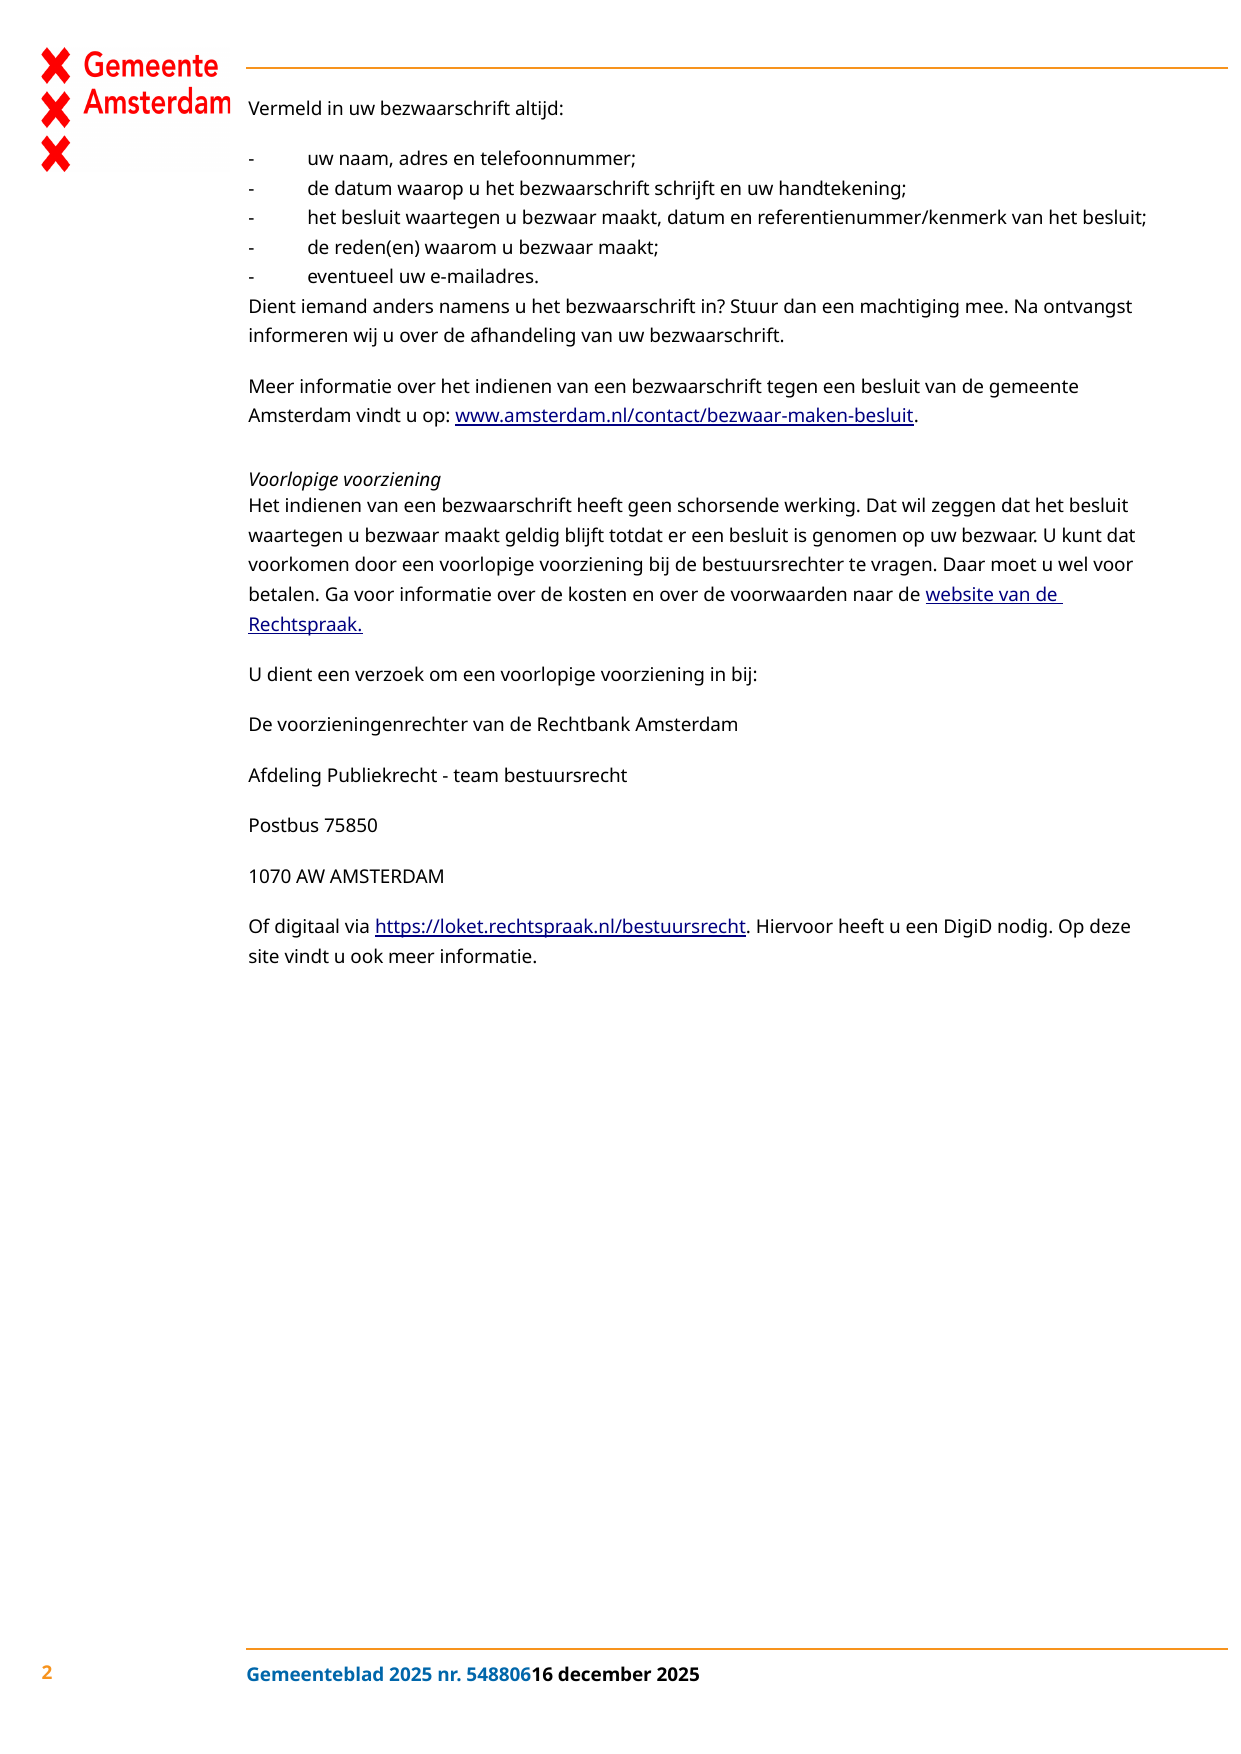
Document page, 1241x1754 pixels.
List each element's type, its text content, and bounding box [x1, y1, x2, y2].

text Postbus 75850 [248, 812, 1152, 838]
text Meer informatie over het indienen van een bezwaarschrift tegen een besluit van de gemeente Amsterdam vindt u op: www.amsterdam.nl/contact/bezwaar-maken-besluit. [248, 373, 1152, 428]
text 1070 AW AMSTERDAM [248, 863, 1152, 888]
text De voorzieningenrechter van de Rechtbank Amsterdam [248, 712, 1152, 737]
text Afdeling Publiekrecht - team bestuursrecht [248, 762, 1152, 788]
list de reden(en) waarom u bezwaar maakt; [248, 234, 1152, 260]
text Het indienen van een bezwaarschrift heeft geen schorsende werking. Dat wil zeggen dat het besluit waartegen u bezwaar maakt geldig blijft totdat er een besluit is genomen op uw bezwaar. U kunt dat voorkomen door een voorlopige voorziening bij de bestuursrechter te vragen. Daar moet u wel voor betalen. Ga voor informatie over de kosten en over de voorwaarden naar de website van de Rechtspraak. [248, 492, 1152, 636]
text Vermeld in uw bezwaarschrift altijd: [248, 95, 1152, 121]
text Voorlopige voorziening [248, 467, 1152, 492]
list eventueel uw e-mailadres. [248, 263, 1152, 289]
text Dient iemand anders namens u het bezwaarschrift in? Stuur dan een machtiging mee. Na ontvangst informeren wij u over de afhandeling van uw bezwaarschrift. [248, 293, 1152, 348]
list uw naam, adres en telefoonnummer; [248, 145, 1152, 171]
list de datum waarop u het bezwaarschrift schrijft en uw handtekening; [248, 175, 1152, 201]
text U dient een verzoek om een voorlopige voorziening in bij: [248, 661, 1152, 687]
picture [41, 47, 231, 172]
text Of digitaal via https://loket.rechtspraak.nl/bestuursrecht. Hiervoor heeft u een DigiD nodig. Op deze site vindt u ook meer informatie. [248, 913, 1152, 968]
list het besluit waartegen u bezwaar maakt, datum en referentienummer/kenmerk van het besluit; [248, 204, 1152, 230]
